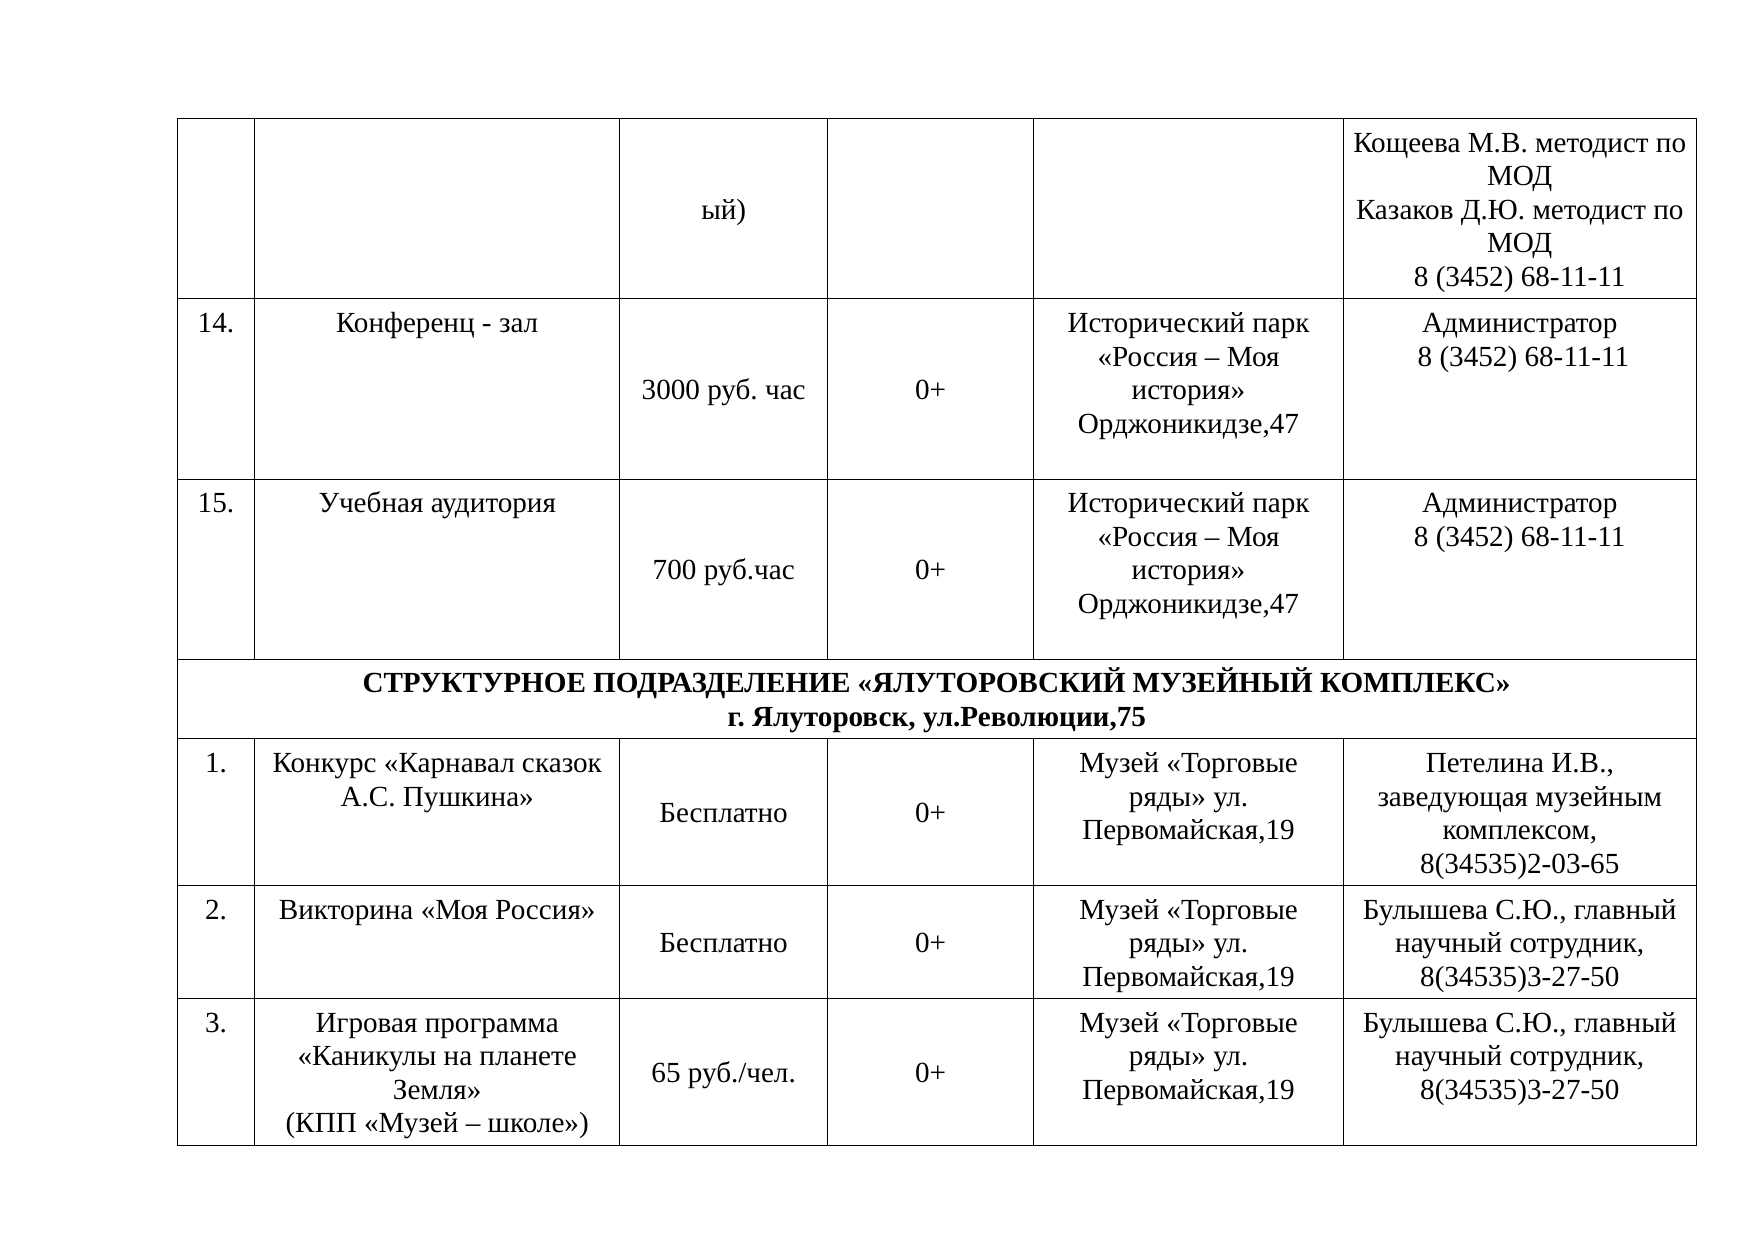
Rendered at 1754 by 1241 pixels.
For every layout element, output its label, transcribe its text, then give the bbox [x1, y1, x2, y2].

table_cell Петелина И.В., заведующая музейным комплексом, 8(34535)2-03-65 [1344, 739, 1696, 885]
table_cell Викторина «Моя Россия» [255, 886, 619, 998]
table_cell Музей «Торговые ряды» ул. Первомайская,19 [1034, 739, 1343, 885]
table_cell 0+ [828, 999, 1033, 1145]
table_cell Исторический парк «Россия – Моя история» Орджоникидзе,47 [1034, 299, 1343, 478]
table_cell 15. [178, 480, 254, 659]
table_cell Администратор 8 (3452) 68-11-11 [1344, 299, 1696, 478]
table_cell Булышева С.Ю., главный научный сотрудник, 8(34535)3-27-50 [1344, 999, 1696, 1145]
table_cell 0+ [828, 739, 1033, 885]
table_cell ый) [620, 119, 827, 298]
table_cell [828, 119, 1033, 298]
table_cell Игровая программа «Каникулы на планете Земля» (КПП «Музей – школе») [255, 999, 619, 1145]
table_cell 0+ [828, 886, 1033, 998]
table_cell Музей «Торговые ряды» ул. Первомайская,19 [1034, 999, 1343, 1145]
table_cell 700 руб.час [620, 480, 827, 659]
table_cell Музей «Торговые ряды» ул. Первомайская,19 [1034, 886, 1343, 998]
table_cell Администратор 8 (3452) 68-11-11 [1344, 480, 1696, 659]
table_cell Бесплатно [620, 886, 827, 998]
table_cell 0+ [828, 299, 1033, 478]
table_cell СТРУКТУРНОЕ ПОДРАЗДЕЛЕНИЕ «ЯЛУТОРОВСКИЙ МУЗЕЙНЫЙ КОМПЛЕКС» г. Ялуторовск, ул.Революции,75 [178, 660, 1696, 738]
table_cell 14. [178, 299, 254, 478]
table_cell Кощеева М.В. методист по МОД Казаков Д.Ю. методист по МОД 8 (3452) 68-11-11 [1344, 119, 1696, 298]
table_cell Конкурс «Карнавал сказок А.С. Пушкина» [255, 739, 619, 885]
table_cell Исторический парк «Россия – Моя история» Орджоникидзе,47 [1034, 480, 1343, 659]
table_cell [178, 119, 254, 298]
table_cell 1. [178, 739, 254, 885]
table_cell 3000 руб. час [620, 299, 827, 478]
table_cell 3. [178, 999, 254, 1145]
table_cell 65 руб./чел. [620, 999, 827, 1145]
table_cell 0+ [828, 480, 1033, 659]
table_cell Учебная аудитория [255, 480, 619, 659]
table_cell Бесплатно [620, 739, 827, 885]
table_cell [1034, 119, 1343, 298]
table_cell 2. [178, 886, 254, 998]
table_cell [255, 119, 619, 298]
table_cell Конференц - зал [255, 299, 619, 478]
table_cell Булышева С.Ю., главный научный сотрудник, 8(34535)3-27-50 [1344, 886, 1696, 998]
